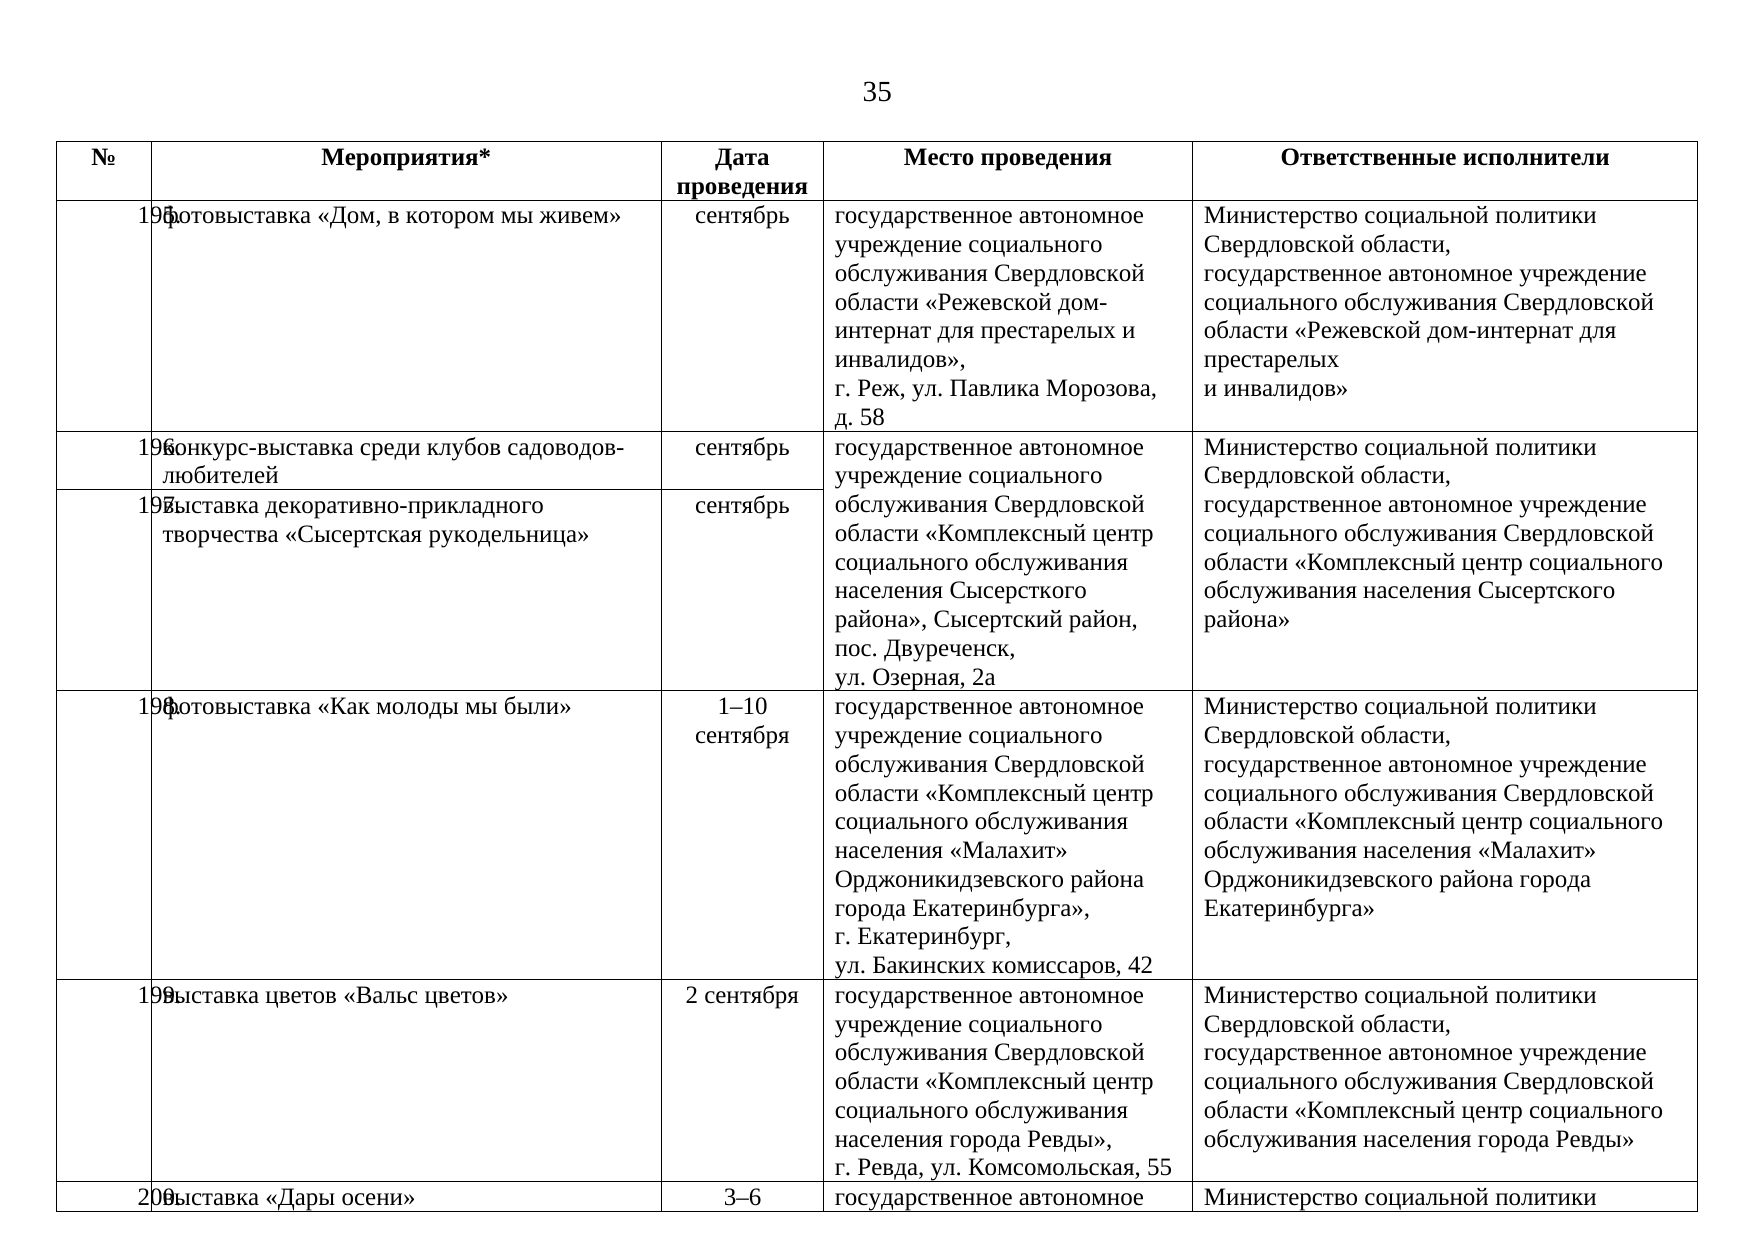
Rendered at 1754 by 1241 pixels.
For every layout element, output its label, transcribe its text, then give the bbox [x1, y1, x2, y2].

table_cell выставка «Дары осени» [152, 1182, 661, 1211]
table_cell фотовыставка «Как молоды мы были» [152, 691, 661, 979]
table_cell конкурс-выставка среди клубов садоводов-любителей [152, 432, 661, 489]
table_cell [57, 1182, 151, 1211]
table_header № [57, 142, 151, 199]
table_cell сентябрь [662, 432, 823, 489]
table_cell государственное автономное [824, 1182, 1192, 1211]
table_cell [57, 490, 151, 690]
table_cell 3–6 [662, 1182, 823, 1211]
table_cell Министерство социальной политики Свердловской области, государственное автономное учреждение социального обслуживания Свердловской области «Комплексный центр социального обслуживания населения «Малахит» Орджоникидзевского района города Екатеринбурга» [1193, 691, 1697, 979]
table_cell выставка декоративно-прикладного творчества «Сысертская рукодельница» [152, 490, 661, 690]
table_cell фотовыставка «Дом, в котором мы живем» [152, 201, 661, 431]
table_cell государственное автономное учреждение социального обслуживания Свердловской области «Комплексный центр социального обслуживания населения Сысерсткого района», Сысертский район, пос. Двуреченск, ул. Озерная, 2а [824, 432, 1192, 690]
table_cell сентябрь [662, 490, 823, 690]
table_header Ответственные исполнители [1193, 142, 1697, 199]
table_cell Министерство социальной политики Свердловской области, государственное автономное учреждение социального обслуживания Свердловской области «Комплексный центр социального обслуживания населения Сысертского района» [1193, 432, 1697, 690]
table_cell выставка цветов «Вальс цветов» [152, 980, 661, 1181]
table_cell [57, 432, 151, 489]
table_cell 2 сентября [662, 980, 823, 1181]
table_header Дата проведения [662, 142, 823, 199]
table_header Мероприятия* [152, 142, 661, 199]
table_header Место проведения [824, 142, 1192, 199]
table_cell сентябрь [662, 201, 823, 431]
table_cell Министерство социальной политики Свердловской области, государственное автономное учреждение социального обслуживания Свердловской области «Комплексный центр социального обслуживания населения города Ревды» [1193, 980, 1697, 1181]
table_cell [57, 691, 151, 979]
table_cell государственное автономное учреждение социального обслуживания Свердловской области «Комплексный центр социального обслуживания населения «Малахит» Орджоникидзевского района города Екатеринбурга», г. Екатеринбург, ул. Бакинских комиссаров, 42 [824, 691, 1192, 979]
table_cell государственное автономное учреждение социального обслуживания Свердловской области «Комплексный центр социального обслуживания населения города Ревды», г. Ревда, ул. Комсомольская, 55 [824, 980, 1192, 1181]
table_cell [57, 980, 151, 1181]
table_cell Министерство социальной политики Свердловской области, государственное автономное учреждение социального обслуживания Свердловской области «Режевской дом-интернат для престарелых и инвалидов» [1193, 201, 1697, 431]
table_cell [57, 201, 151, 431]
table_cell Министерство социальной политики [1193, 1182, 1697, 1211]
table_cell государственное автономное учреждение социального обслуживания Свердловской области «Режевской дом-интернат для престарелых и инвалидов», г. Реж, ул. Павлика Морозова, д. 58 [824, 201, 1192, 431]
table_cell 1–10 сентября [662, 691, 823, 979]
